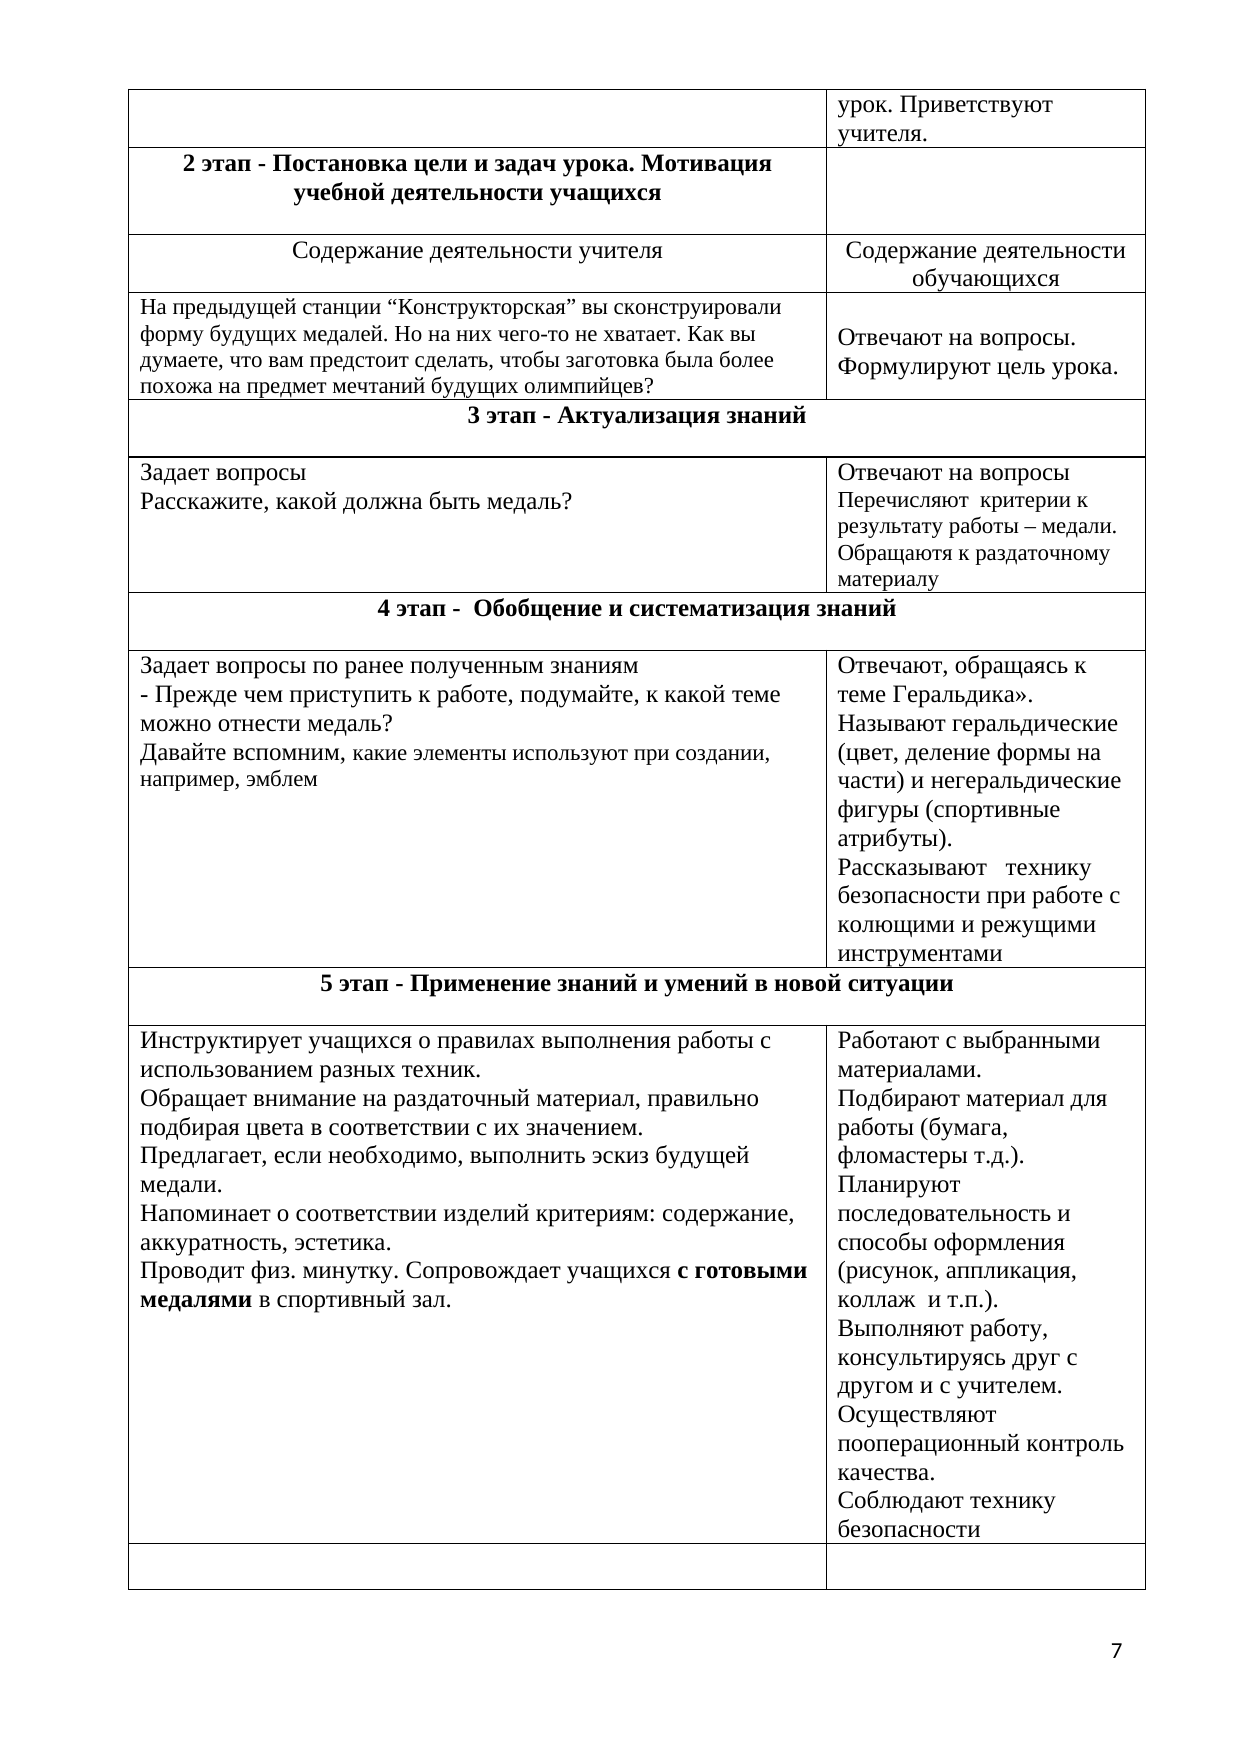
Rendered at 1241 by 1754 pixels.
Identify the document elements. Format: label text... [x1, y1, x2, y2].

table_cell Задает вопросы Расскажите, какой должна быть медаль? [129, 458, 826, 592]
table_cell [129, 90, 826, 147]
table_cell Содержание деятельности обучающихся [827, 235, 1145, 292]
table_cell 4 этап - Обобщение и систематизация знаний [129, 593, 1145, 649]
table_cell 5 этап - Применение знаний и умений в новой ситуации [129, 968, 1145, 1024]
table_cell [827, 1544, 1145, 1589]
table_cell Отвечают на вопросы. Формулируют цель урока. [827, 293, 1145, 399]
table_cell Отвечают, обращаясь к теме Геральдика». Называют геральдические (цвет, деление формы на части) и негеральдические фигуры (спортивные атрибуты). Рассказывают технику безопасности при работе с колющими и режущими инструментами [827, 651, 1145, 967]
table_cell Инструктирует учащихся о правилах выполнения работы с использованием разных техник. Обращает внимание на раздаточный материал, правильно подбирая цвета в соответствии с их значением. Предлагает, если необходимо, выполнить эскиз будущей медали. Напоминает о соответствии изделий критериям: содержание, аккуратность, эстетика. Проводит физ. минутку. Сопровождает учащихся с готовыми медалями в спортивный зал. [129, 1026, 826, 1543]
table_cell Содержание деятельности учителя [129, 235, 826, 292]
table_cell [129, 1544, 826, 1589]
table_cell 2 этап - Постановка цели и задач урока. Мотивация учебной деятельности учащихся [129, 148, 826, 234]
table_cell Задает вопросы по ранее полученным знаниям - Прежде чем приступить к работе, подумайте, к какой теме можно отнести медаль? Давайте вспомним, какие элементы используют при создании, например, эмблем [129, 651, 826, 967]
table_cell На предыдущей станции “Конструкторская” вы сконструировали форму будущих медалей. Но на них чего-то не хватает. Как вы думаете, что вам предстоит сделать, чтобы заготовка была более похожа на предмет мечтаний будущих олимпийцев? [129, 293, 826, 399]
table_cell Работают с выбранными материалами. Подбирают материал для работы (бумага, фломастеры т.д.). Планируют последовательность и способы оформления (рисунок, аппликация, коллаж и т.п.). Выполняют работу, консультируясь друг с другом и с учителем. Осуществляют пооперационный контроль качества. Соблюдают технику безопасности [827, 1026, 1145, 1543]
table_cell Отвечают на вопросы Перечисляют критерии к результату работы – медали. Обращаютя к раздаточному материалу [827, 458, 1145, 592]
table_cell [827, 148, 1145, 234]
table_cell урок. Приветствуют учителя. [827, 90, 1145, 147]
table_cell 3 этап - Актуализация знаний [129, 400, 1145, 456]
